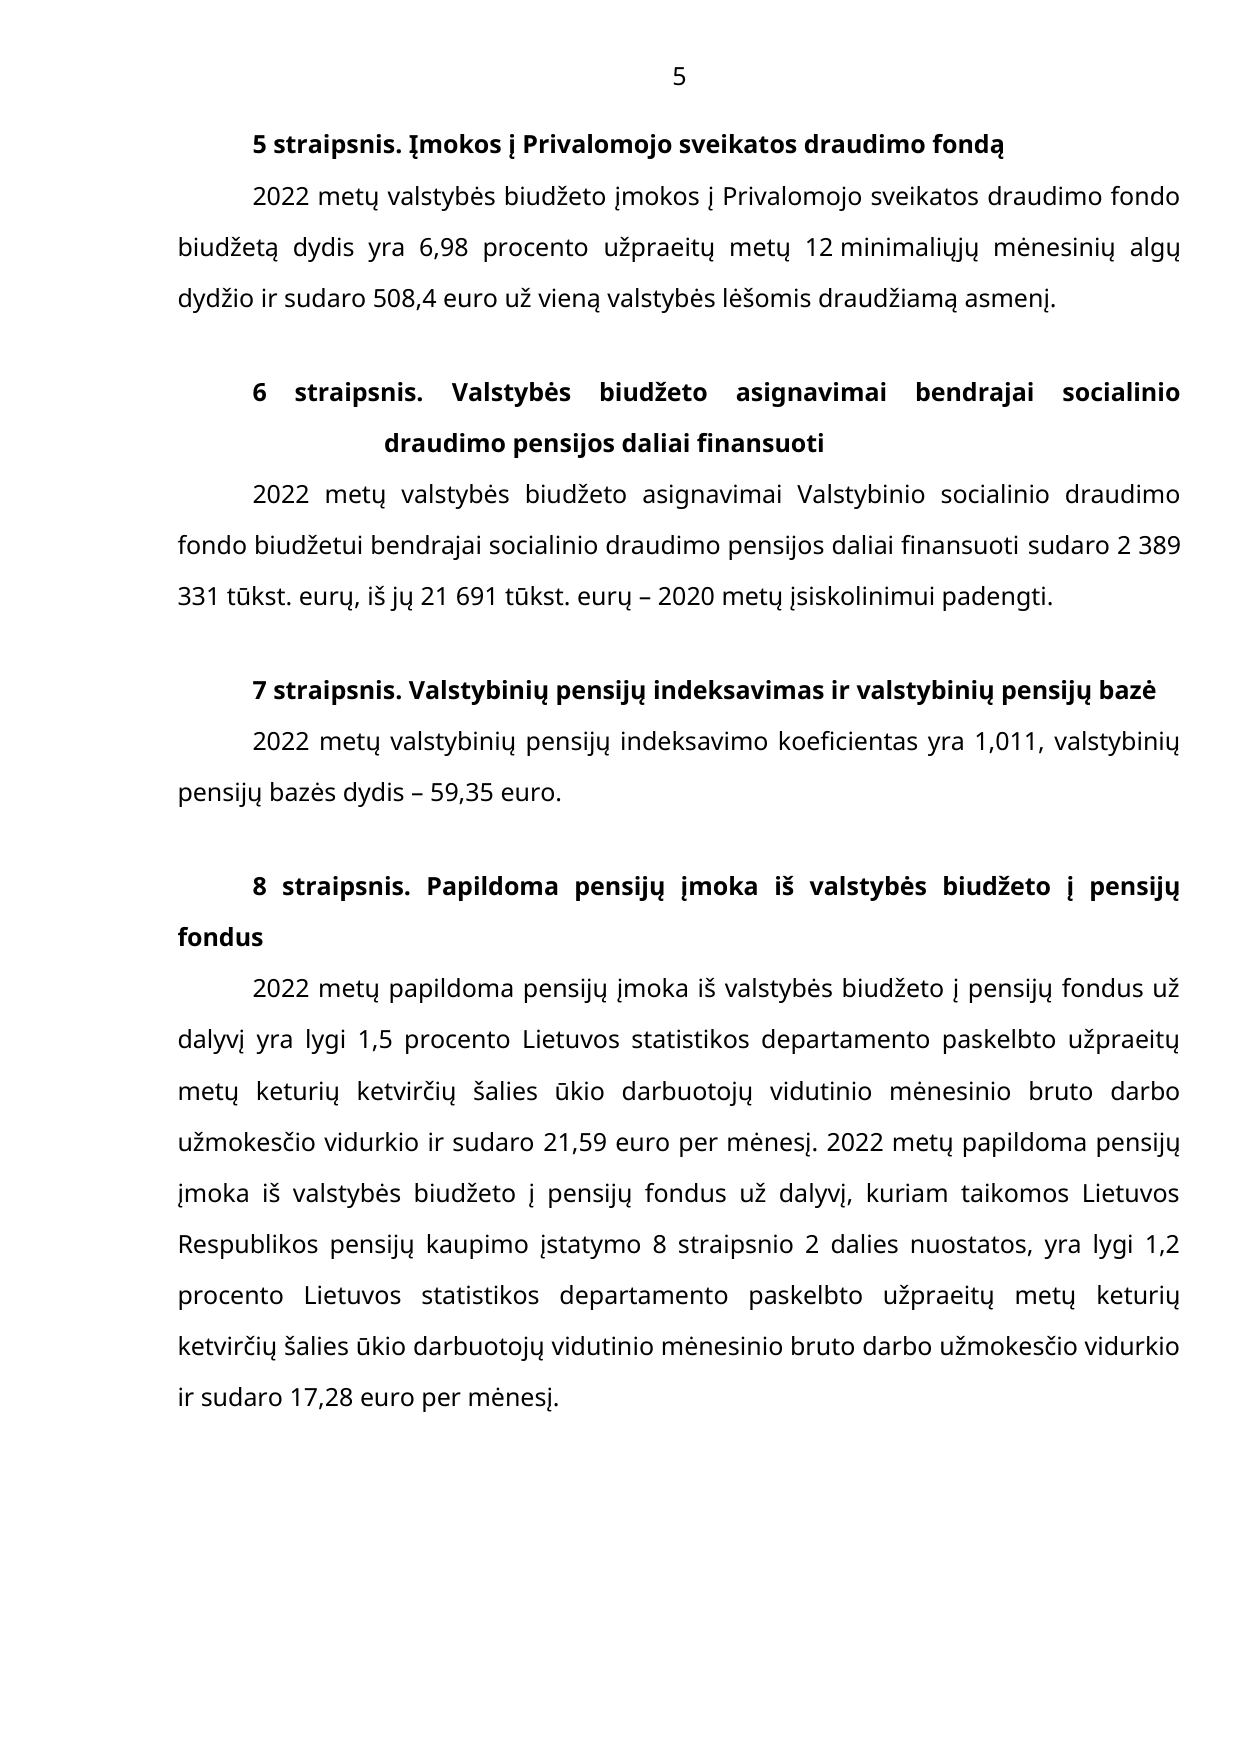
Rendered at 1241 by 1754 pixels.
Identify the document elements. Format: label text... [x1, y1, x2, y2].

text 5 straipsnis. Įmokos į Privalomojo sveikatos draudimo fondą [177, 127, 1181, 161]
text 7 straipsnis. Valstybinių pensijų indeksavimas ir valstybinių pensijų bazė [177, 673, 1181, 707]
text 2022 metų valstybės biudžeto asignavimai Valstybinio socialinio draudimo fondo biudžetui bendrajai socialinio draudimo pensijos daliai finansuoti sudaro 2 389 331 tūkst. eurų, iš jų 21 691 tūkst. eurų – 2020 metų įsiskolinimui padengti. [177, 477, 1181, 613]
text 2022 metų valstybės biudžeto įmokos į Privalomojo sveikatos draudimo fondo biudžetą dydis yra 6,98 procento užpraeitų metų 12 minimaliųjų mėnesinių algų dydžio ir sudaro 508,4 euro už vieną valstybės lėšomis draudžiamą asmenį. [177, 178, 1181, 314]
text 2022 metų papildoma pensijų įmoka iš valstybės biudžeto į pensijų fondus už dalyvį yra lygi 1,5 procento Lietuvos statistikos departamento paskelbto užpraeitų metų keturių ketvirčių šalies ūkio darbuotojų vidutinio mėnesinio bruto darbo užmokesčio vidurkio ir sudaro 21,59 euro per mėnesį. 2022 metų papildoma pensijų įmoka iš valstybės biudžeto į pensijų fondus už dalyvį, kuriam taikomos Lietuvos Respublikos pensijų kaupimo įstatymo 8 straipsnio 2 dalies nuostatos, yra lygi 1,2 procento Lietuvos statistikos departamento paskelbto užpraeitų metų keturių ketvirčių šalies ūkio darbuotojų vidutinio mėnesinio bruto darbo užmokesčio vidurkio ir sudaro 17,28 euro per mėnesį. [177, 971, 1181, 1413]
text 6 straipsnis. Valstybės biudžeto asignavimai bendrajai socialinio draudimo pensijos daliai finansuoti [252, 374, 1181, 459]
text 8 straipsnis. Papildoma pensijų įmoka iš valstybės biudžeto į pensijų fondus [177, 869, 1181, 954]
text 2022 metų valstybinių pensijų indeksavimo koeficientas yra 1,011, valstybinių pensijų bazės dydis – 59,35 euro. [177, 724, 1181, 809]
